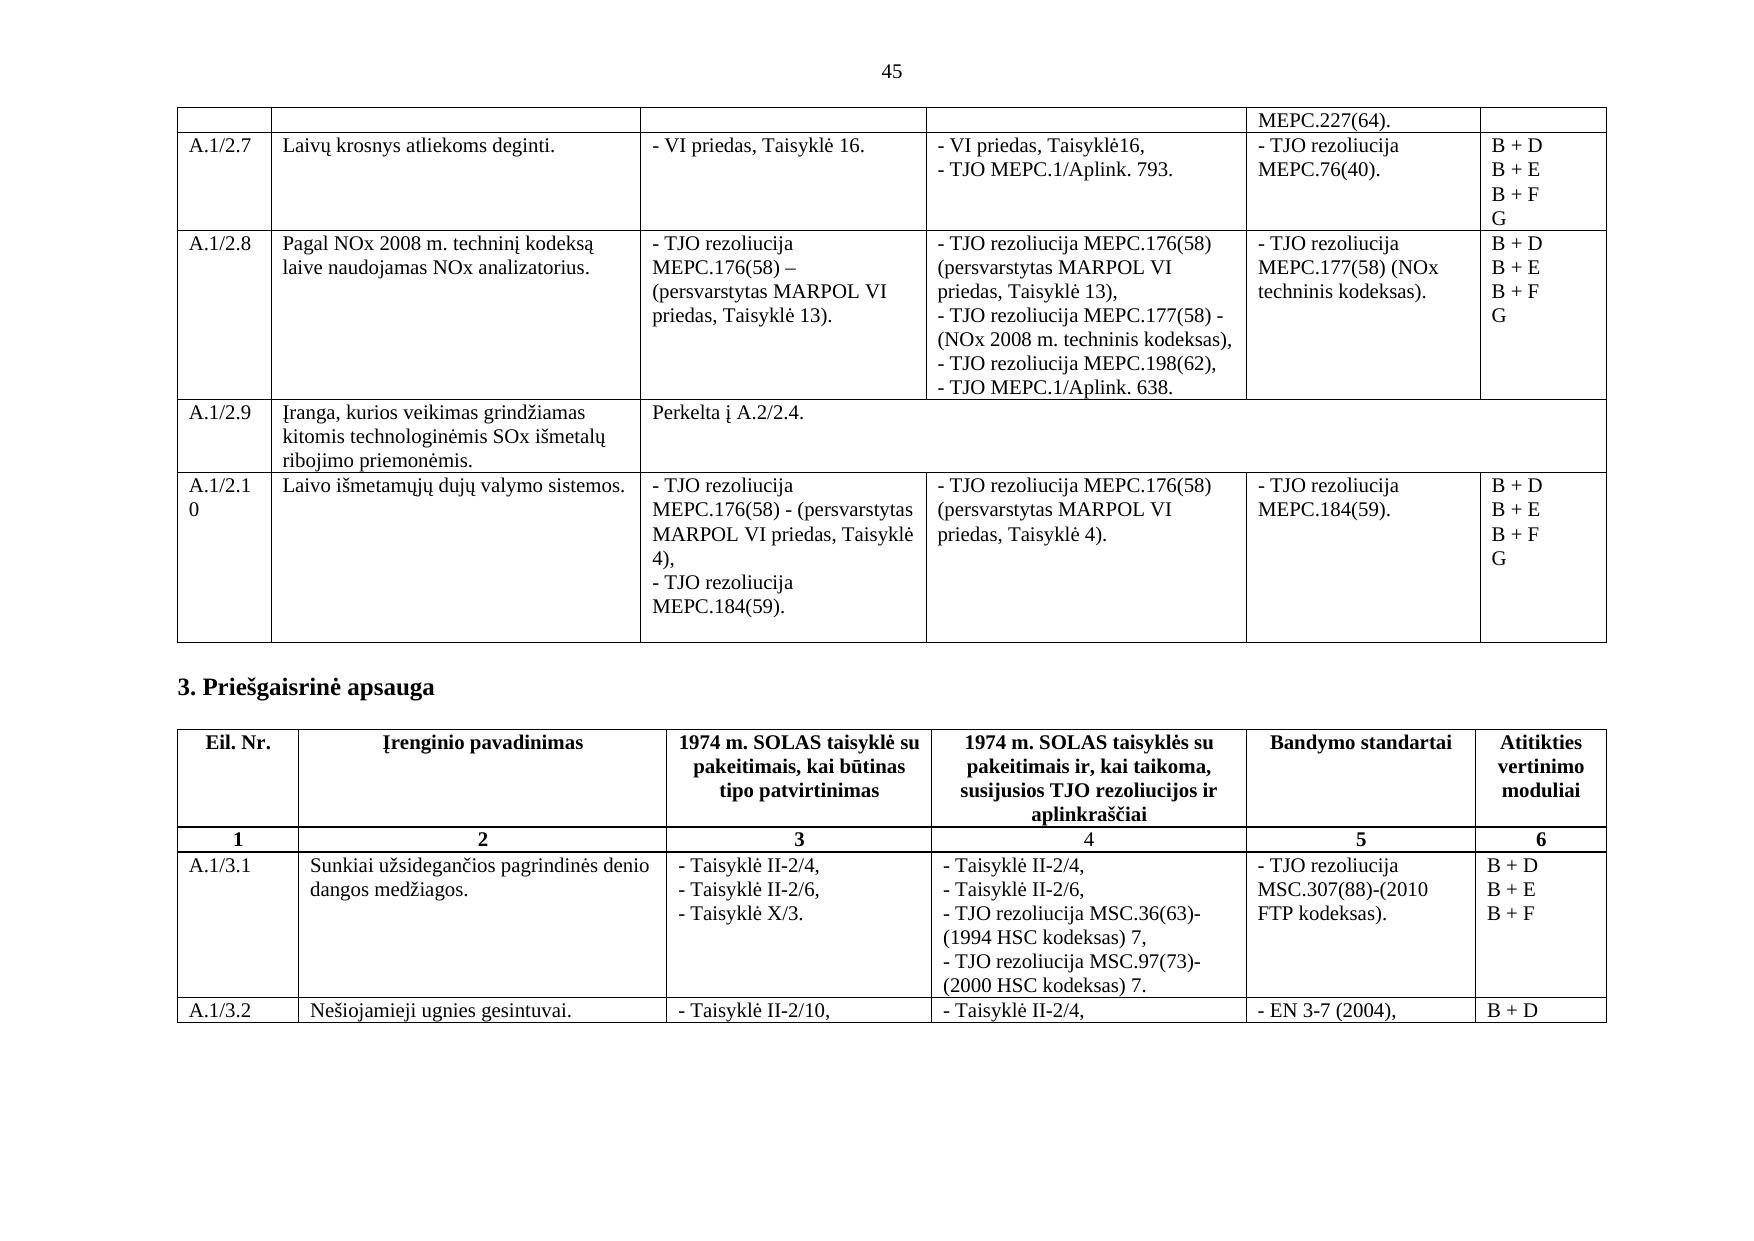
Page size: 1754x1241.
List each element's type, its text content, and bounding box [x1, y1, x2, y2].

table_cell [272, 108, 640, 132]
table_header Eil. Nr. [178, 730, 298, 826]
table_cell - TJO rezoliucija MEPC.176(58) (persvarstytas MARPOL VI priedas, Taisyklė 4). [927, 473, 1246, 642]
table_header 1974 m. SOLAS taisyklė su pakeitimais, kai būtinas tipo patvirtinimas [667, 730, 931, 826]
table_cell A.1/3.2 [178, 998, 298, 1022]
table_cell - TJO rezoliucija MEPC.76(40). [1247, 133, 1480, 229]
table_cell [178, 108, 271, 132]
table_cell - Taisyklė II-2/4, - Taisyklė II-2/6, - TJO rezoliucija MSC.36(63)-(1994 HSC kodeksas) 7, - TJO rezoliucija MSC.97(73)-(2000 HSC kodeksas) 7. [932, 853, 1246, 997]
table_cell A.1/2.9 [178, 400, 271, 472]
table_header Įrenginio pavadinimas [299, 730, 666, 826]
table_cell Pagal NOx 2008 m. techninį kodeksą laive naudojamas NOx analizatorius. [272, 231, 640, 399]
table_cell - Taisyklė II-2/10, [667, 998, 931, 1022]
table_header Bandymo standartai [1247, 730, 1475, 826]
table_cell Laivų krosnys atliekoms deginti. [272, 133, 640, 229]
table_cell A.1/2.7 [178, 133, 271, 229]
table_cell B + D B + E B + F [1476, 853, 1606, 997]
table_cell 4 [932, 828, 1246, 851]
table_cell Laivo išmetamųjų dujų valymo sistemos. [272, 473, 640, 642]
table_cell A.1/2.10 [178, 473, 271, 642]
table_cell B + D B + E B + F G [1481, 231, 1606, 399]
table_cell 5 [1247, 828, 1475, 851]
table_cell 2 [299, 828, 666, 851]
table_cell Sunkiai užsidegančios pagrindinės denio dangos medžiagos. [299, 853, 666, 997]
table_cell - EN 3-7 (2004), [1247, 998, 1475, 1022]
table_cell 3 [667, 828, 931, 851]
table_cell A.1/3.1 [178, 853, 298, 997]
table_cell Nešiojamieji ugnies gesintuvai. [299, 998, 666, 1022]
table_cell - VI priedas, Taisyklė16, - TJO MEPC.1/Aplink. 793. [927, 133, 1246, 229]
table_cell - TJO rezoliucija MEPC.176(58) – (persvarstytas MARPOL VI priedas, Taisyklė 13). [641, 231, 926, 399]
table_cell Įranga, kurios veikimas grindžiamas kitomis technologinėmis SOx išmetalų ribojimo priemonėmis. [272, 400, 640, 472]
table_cell B + D [1476, 998, 1606, 1022]
table_cell 1 [178, 828, 298, 851]
table_cell - TJO rezoliucija MSC.307(88)-(2010 FTP kodeksas). [1247, 853, 1475, 997]
table_cell MEPC.227(64). [1247, 108, 1480, 132]
table_header Atitikties vertinimo moduliai [1476, 730, 1606, 826]
table_cell - TJO rezoliucija MEPC.177(58) (NOx techninis kodeksas). [1247, 231, 1480, 399]
table_cell [641, 108, 926, 132]
table_cell - Taisyklė II-2/4, [932, 998, 1246, 1022]
table_cell - Taisyklė II-2/4, - Taisyklė II-2/6, - Taisyklė X/3. [667, 853, 931, 997]
table_cell Perkelta į A.2/2.4. [641, 400, 1606, 472]
table_cell A.1/2.8 [178, 231, 271, 399]
table_header 1974 m. SOLAS taisyklės su pakeitimais ir, kai taikoma, susijusios TJO rezoliucijos ir aplinkraščiai [932, 730, 1246, 826]
table_cell - TJO rezoliucija MEPC.184(59). [1247, 473, 1480, 642]
table_cell B + D B + E B + F G [1481, 133, 1606, 229]
table_cell - VI priedas, Taisyklė 16. [641, 133, 926, 229]
table_cell [927, 108, 1246, 132]
table_cell 6 [1476, 828, 1606, 851]
table_cell - TJO rezoliucija MEPC.176(58) - (persvarstytas MARPOL VI priedas, Taisyklė 4), - TJO rezoliucija MEPC.184(59). [641, 473, 926, 642]
table_cell - TJO rezoliucija MEPC.176(58) (persvarstytas MARPOL VI priedas, Taisyklė 13), - TJO rezoliucija MEPC.177(58) - (NOx 2008 m. techninis kodeksas), - TJO rezoliucija MEPC.198(62), - TJO MEPC.1/Aplink. 638. [927, 231, 1246, 399]
table_cell [1481, 108, 1606, 132]
text 3. Priešgaisrinė apsauga [177, 672, 1606, 700]
table_cell B + D B + E B + F G [1481, 473, 1606, 642]
